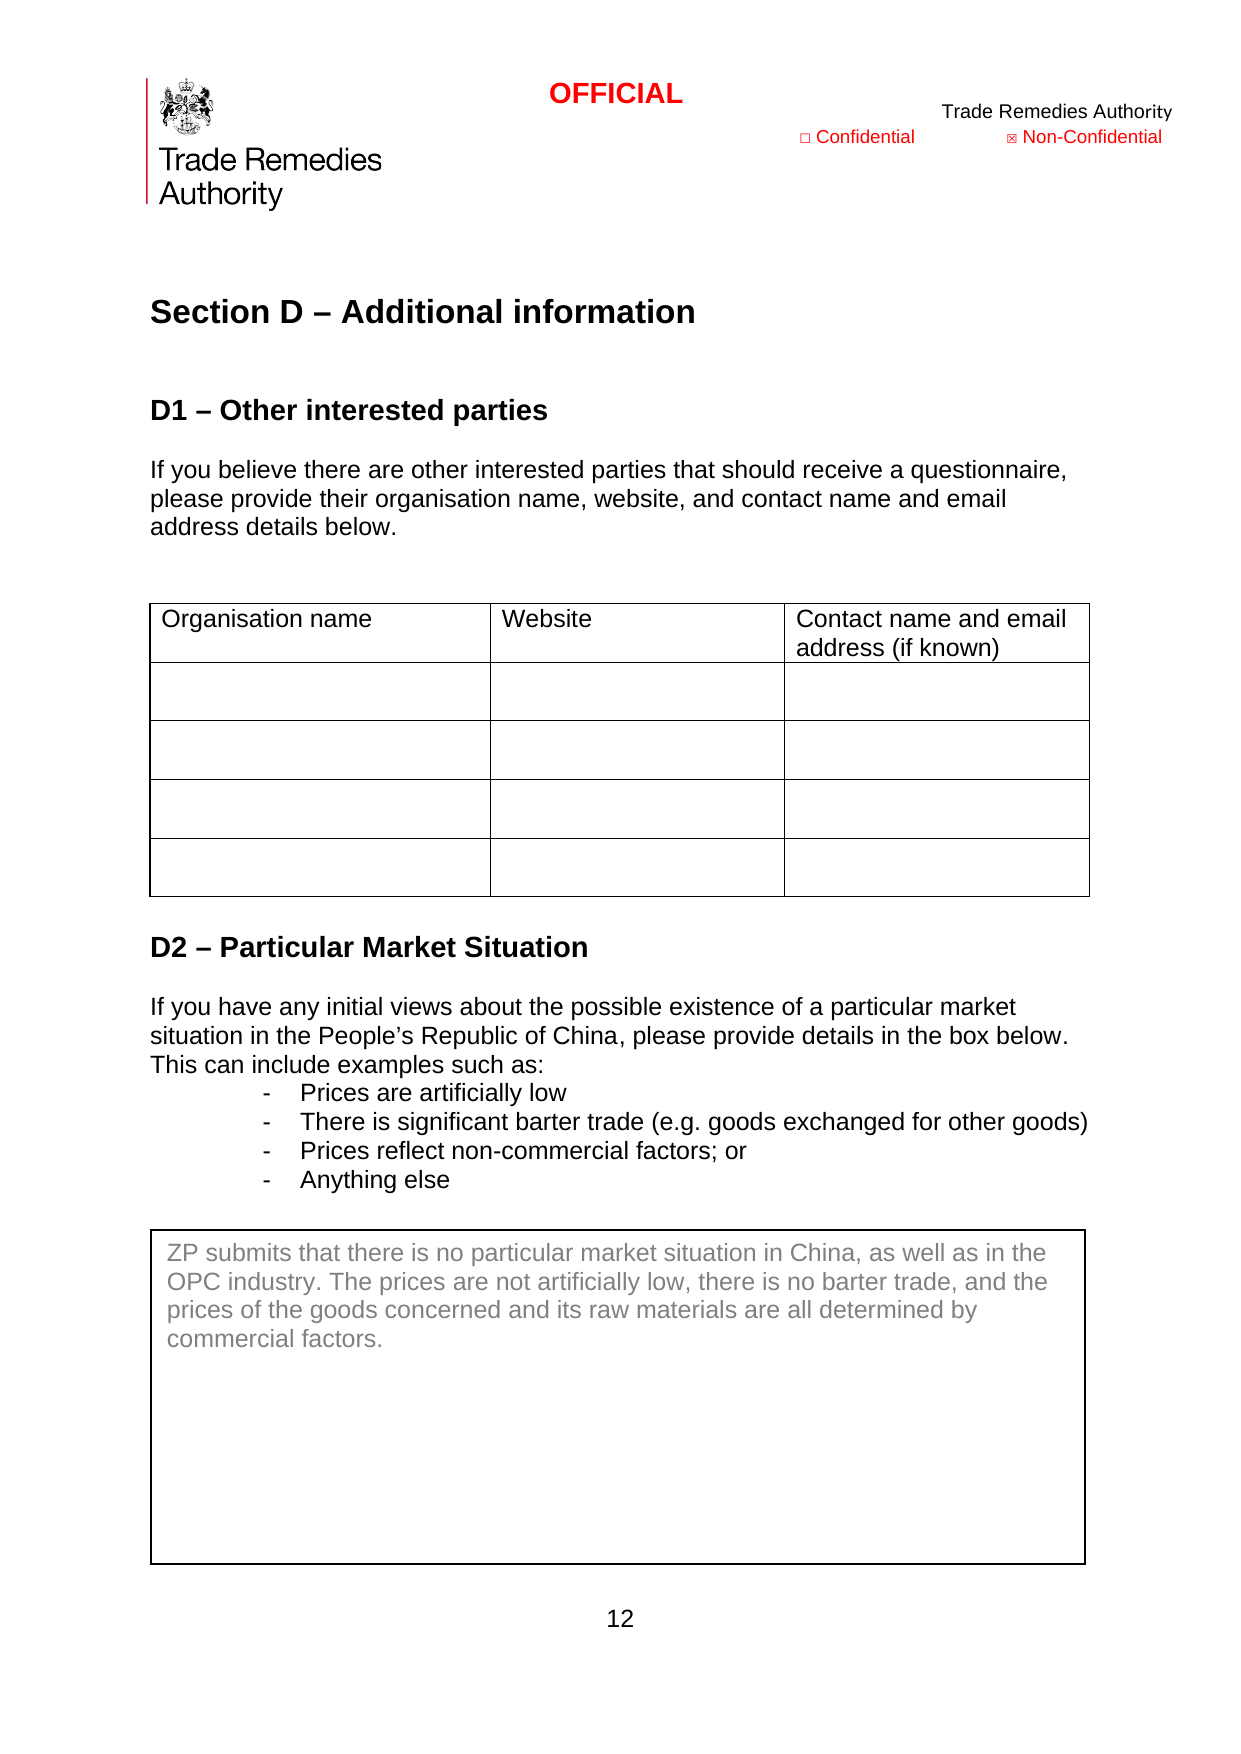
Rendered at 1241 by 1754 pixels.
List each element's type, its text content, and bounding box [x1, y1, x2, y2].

table_cell [785, 721, 1089, 779]
text ZP submits that there is no particular market situation in China, as well as in the OPC industry. The prices are not artificially low, there is no barter trade, and the prices of the goods concerned and its raw materials are all determined by commercial factors. [167, 1238, 1069, 1353]
subtitle D2 – Particular Market Situation [150, 930, 1090, 963]
table_header Contact name and email address (if known) [785, 604, 1089, 662]
table_cell [151, 663, 490, 720]
subtitle D1 – Other interested parties [150, 393, 1090, 426]
table_cell [491, 839, 784, 896]
list Prices are artificially low [262, 1078, 1090, 1107]
list There is significant barter trade (e.g. goods exchanged for other goods) [262, 1107, 1090, 1136]
table_cell [491, 663, 784, 720]
table_cell [785, 839, 1089, 896]
table_cell [151, 721, 490, 779]
table_cell [785, 780, 1089, 837]
text If you believe there are other interested parties that should receive a questionnaire, please provide their organisation name, website, and contact name and email address details below. [150, 455, 1090, 541]
table_cell [491, 721, 784, 779]
text If you have any initial views about the possible existence of a particular market situation in the People’s Republic of China, please provide details in the box below. This can include examples such as: [150, 992, 1090, 1078]
table_cell [151, 780, 490, 837]
table_cell [151, 839, 490, 896]
table_cell [785, 663, 1089, 720]
subtitle Section D – Additional information [150, 292, 1090, 331]
table_cell [491, 780, 784, 837]
table_header Organisation name [151, 604, 490, 662]
list Anything else [262, 1165, 1090, 1193]
table_header Website [491, 604, 784, 662]
list Prices reflect non-commercial factors; or [262, 1136, 1090, 1165]
